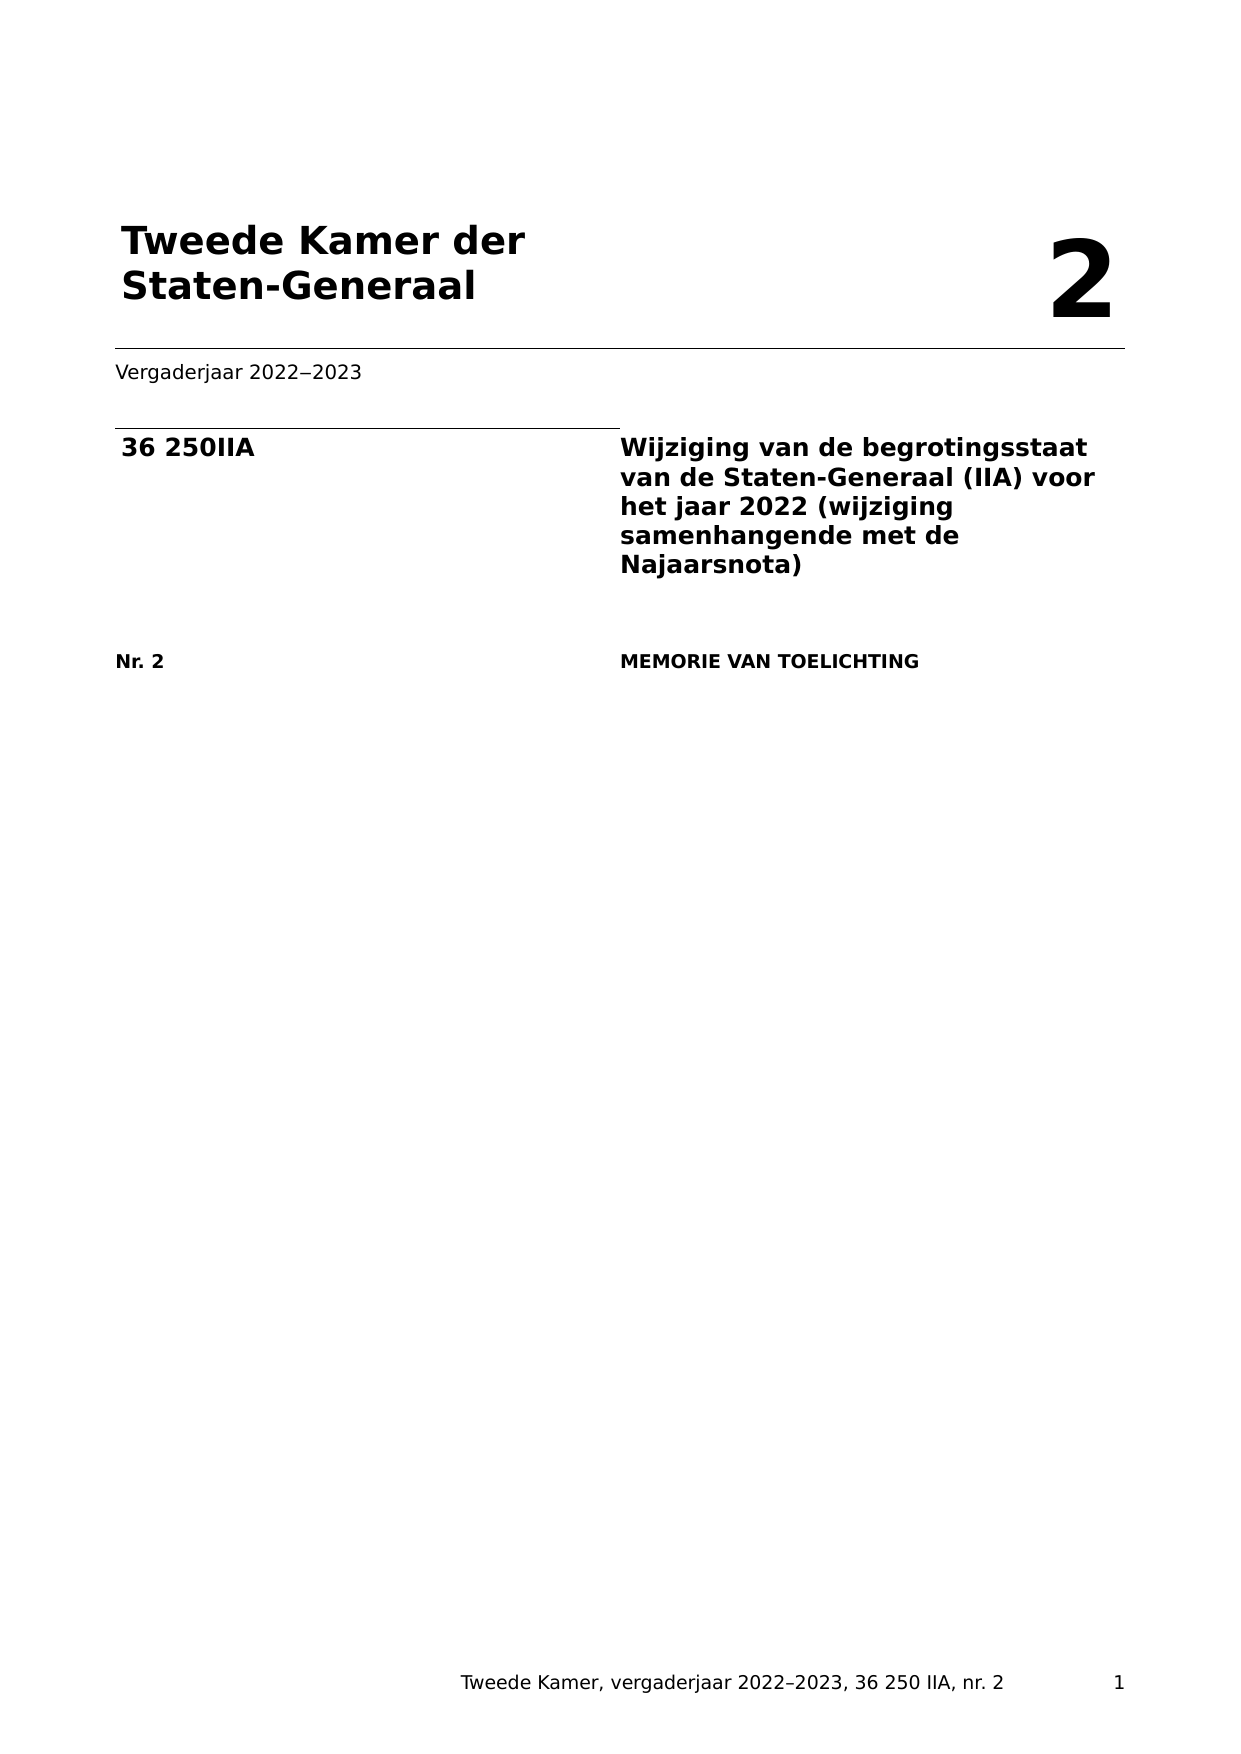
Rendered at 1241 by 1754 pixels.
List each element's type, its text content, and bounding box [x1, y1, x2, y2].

table_header Nr. 2 [115, 651, 620, 695]
table_header Wijziging van de begrotingsstaat van de Staten-Generaal (IIA) voor het jaar 2022 (wijziging samenhangende met de Najaarsnota) [620, 428, 1125, 585]
table_header 36 250IIA [115, 429, 620, 585]
table_header Tweede Kamer der Staten-Generaal [115, 213, 620, 348]
table_cell Vergaderjaar 2022‒2023 [115, 349, 1125, 384]
table_header MEMORIE VAN TOELICHTING [620, 651, 1125, 695]
table_header 2 [620, 213, 1125, 348]
